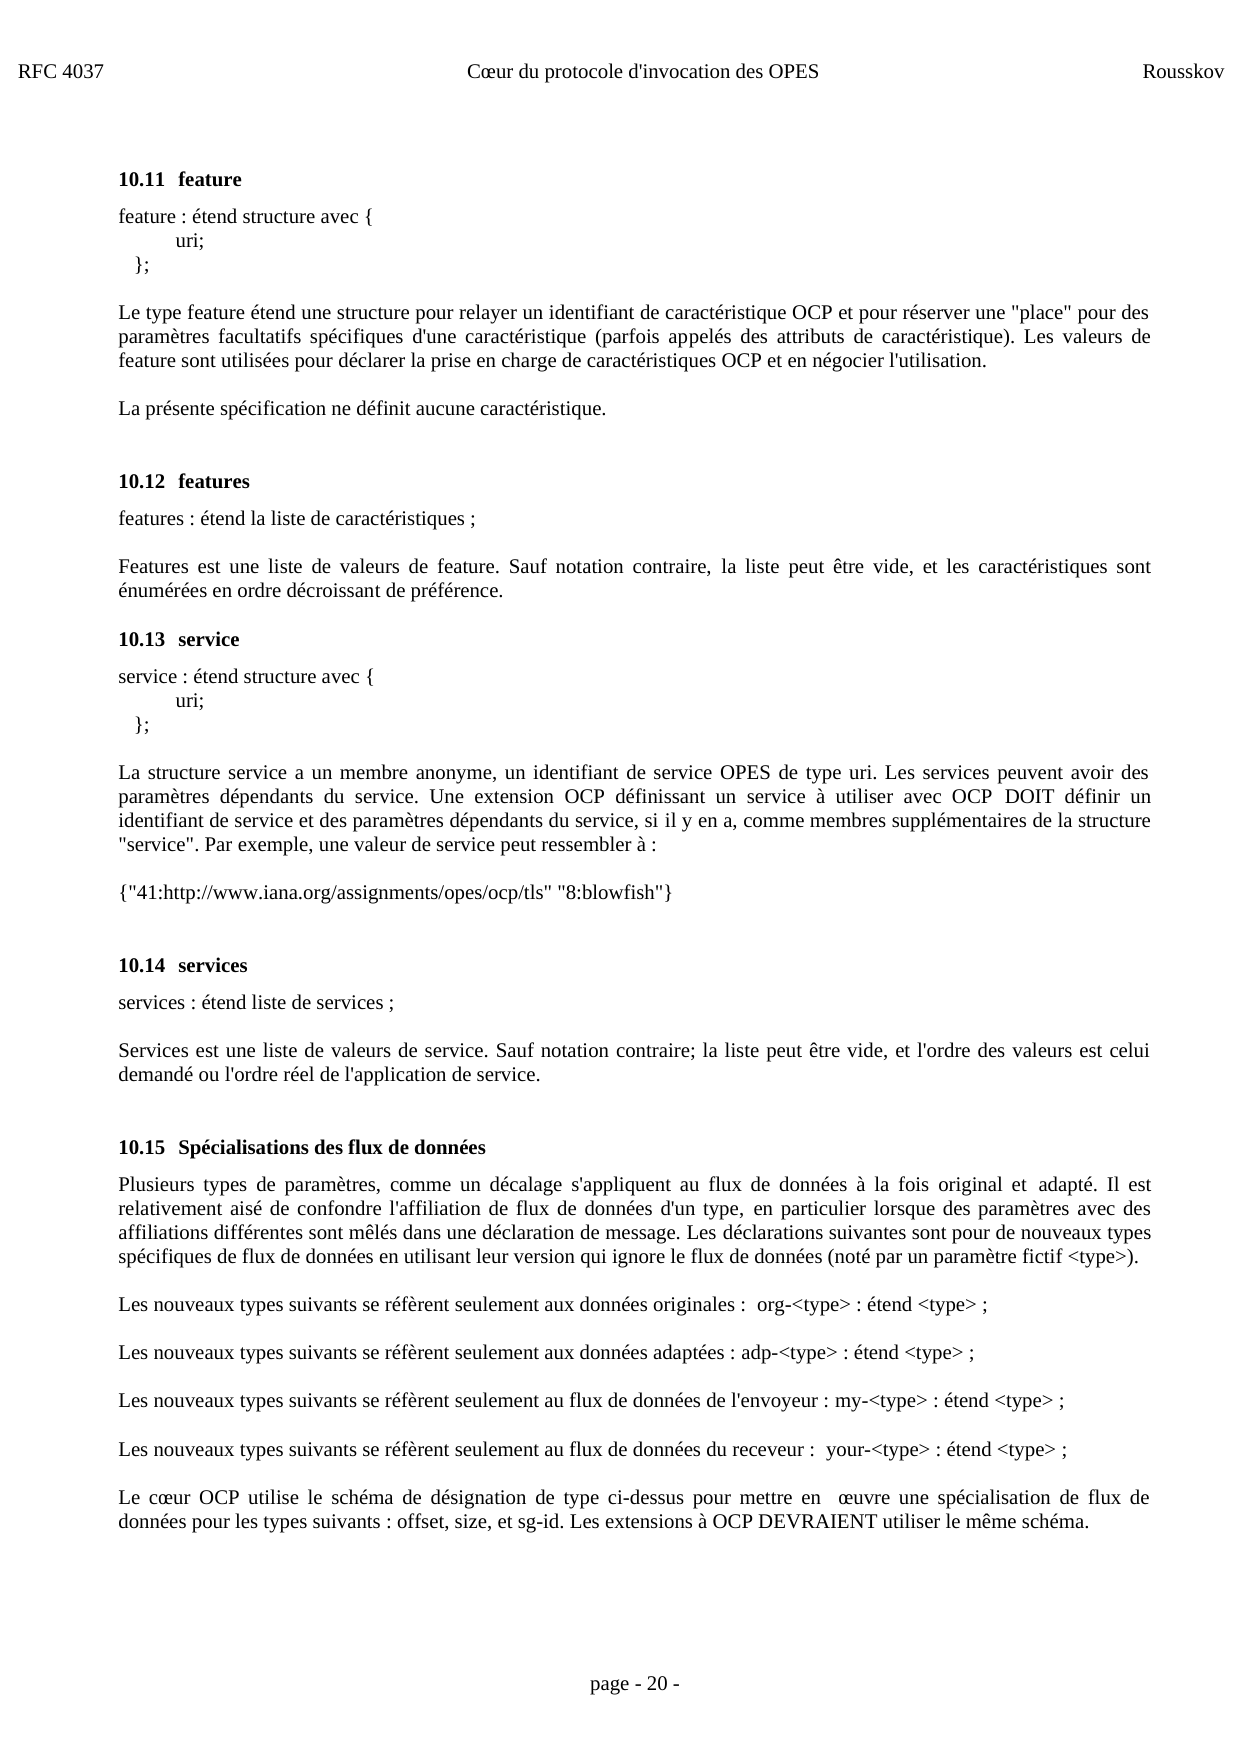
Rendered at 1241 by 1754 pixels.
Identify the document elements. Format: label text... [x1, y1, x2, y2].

subtitle 10.12 features [118, 469, 1152, 493]
text feature : étend structure avec { [118, 204, 1152, 228]
text Services est une liste de valeurs de service. Sauf notation contraire; la liste peut être vide, et l'ordre des valeurs est celui demandé ou l'ordre réel de l'application de service. [118, 1038, 1152, 1086]
text Les nouveaux types suivants se réfèrent seulement aux données adaptées : adp-<type> : étend <type> ; [118, 1340, 1152, 1364]
text }; [118, 712, 1152, 736]
text Les nouveaux types suivants se réfèrent seulement au flux de données du receveur : your-<type> : étend <type> ; [118, 1437, 1152, 1461]
text features : étend la liste de caractéristiques ; [118, 506, 1152, 530]
text }; [118, 252, 1152, 276]
text Les nouveaux types suivants se réfèrent seulement au flux de données de l'envoyeur : my-<type> : étend <type> ; [118, 1388, 1152, 1412]
text Les nouveaux types suivants se réfèrent seulement aux données originales : org-<type> : étend <type> ; [118, 1292, 1152, 1316]
text {"41:http://www.iana.org/assignments/opes/ocp/tls" "8:blowfish"} [118, 880, 1152, 904]
text Plusieurs types de paramètres, comme un décalage s'appliquent au flux de données à la fois original et adapté. Il est relativement aisé de confondre l'affiliation de flux de données d'un type, en particulier lorsque des paramètres avec des affiliations différentes sont mêlés dans une déclaration de message. Les déclarations suivantes sont pour de nouveaux types spécifiques de flux de données en utilisant leur version qui ignore le flux de données (noté par un paramètre fictif <type>). [118, 1172, 1152, 1268]
text uri; [118, 688, 1152, 712]
text La présente spécification ne définit aucune caractéristique. [118, 396, 1152, 420]
text uri; [118, 228, 1152, 252]
subtitle 10.13 service [118, 627, 1152, 651]
text Features est une liste de valeurs de feature. Sauf notation contraire, la liste peut être vide, et les caractéristiques sont énumérées en ordre décroissant de préférence. [118, 554, 1152, 602]
subtitle 10.15 Spécialisations des flux de données [118, 1135, 1152, 1159]
text La structure service a un membre anonyme, un identifiant de service OPES de type uri. Les services peuvent avoir des paramètres dépendants du service. Une extension OCP définissant un service à utiliser avec OCP DOIT définir un identifiant de service et des paramètres dépendants du service, si il y en a, comme membres supplémentaires de la structure "service". Par exemple, une valeur de service peut ressembler à : [118, 760, 1152, 856]
text service : étend structure avec { [118, 664, 1152, 688]
text Le cœur OCP utilise le schéma de désignation de type ci-dessus pour mettre en œuvre une spécialisation de flux de données pour les types suivants : offset, size, et sg-id. Les extensions à OCP DEVRAIENT utiliser le même schéma. [118, 1485, 1152, 1533]
subtitle 10.14 services [118, 953, 1152, 977]
subtitle 10.11 feature [118, 167, 1152, 191]
text Le type feature étend une structure pour relayer un identifiant de caractéristique OCP et pour réserver une "place" pour des paramètres facultatifs spécifiques d'une caractéristique (parfois appelés des attributs de caractéristique). Les valeurs de feature sont utilisées pour déclarer la prise en charge de caractéristiques OCP et en négocier l'utilisation. [118, 300, 1152, 372]
text services : étend liste de services ; [118, 990, 1152, 1014]
